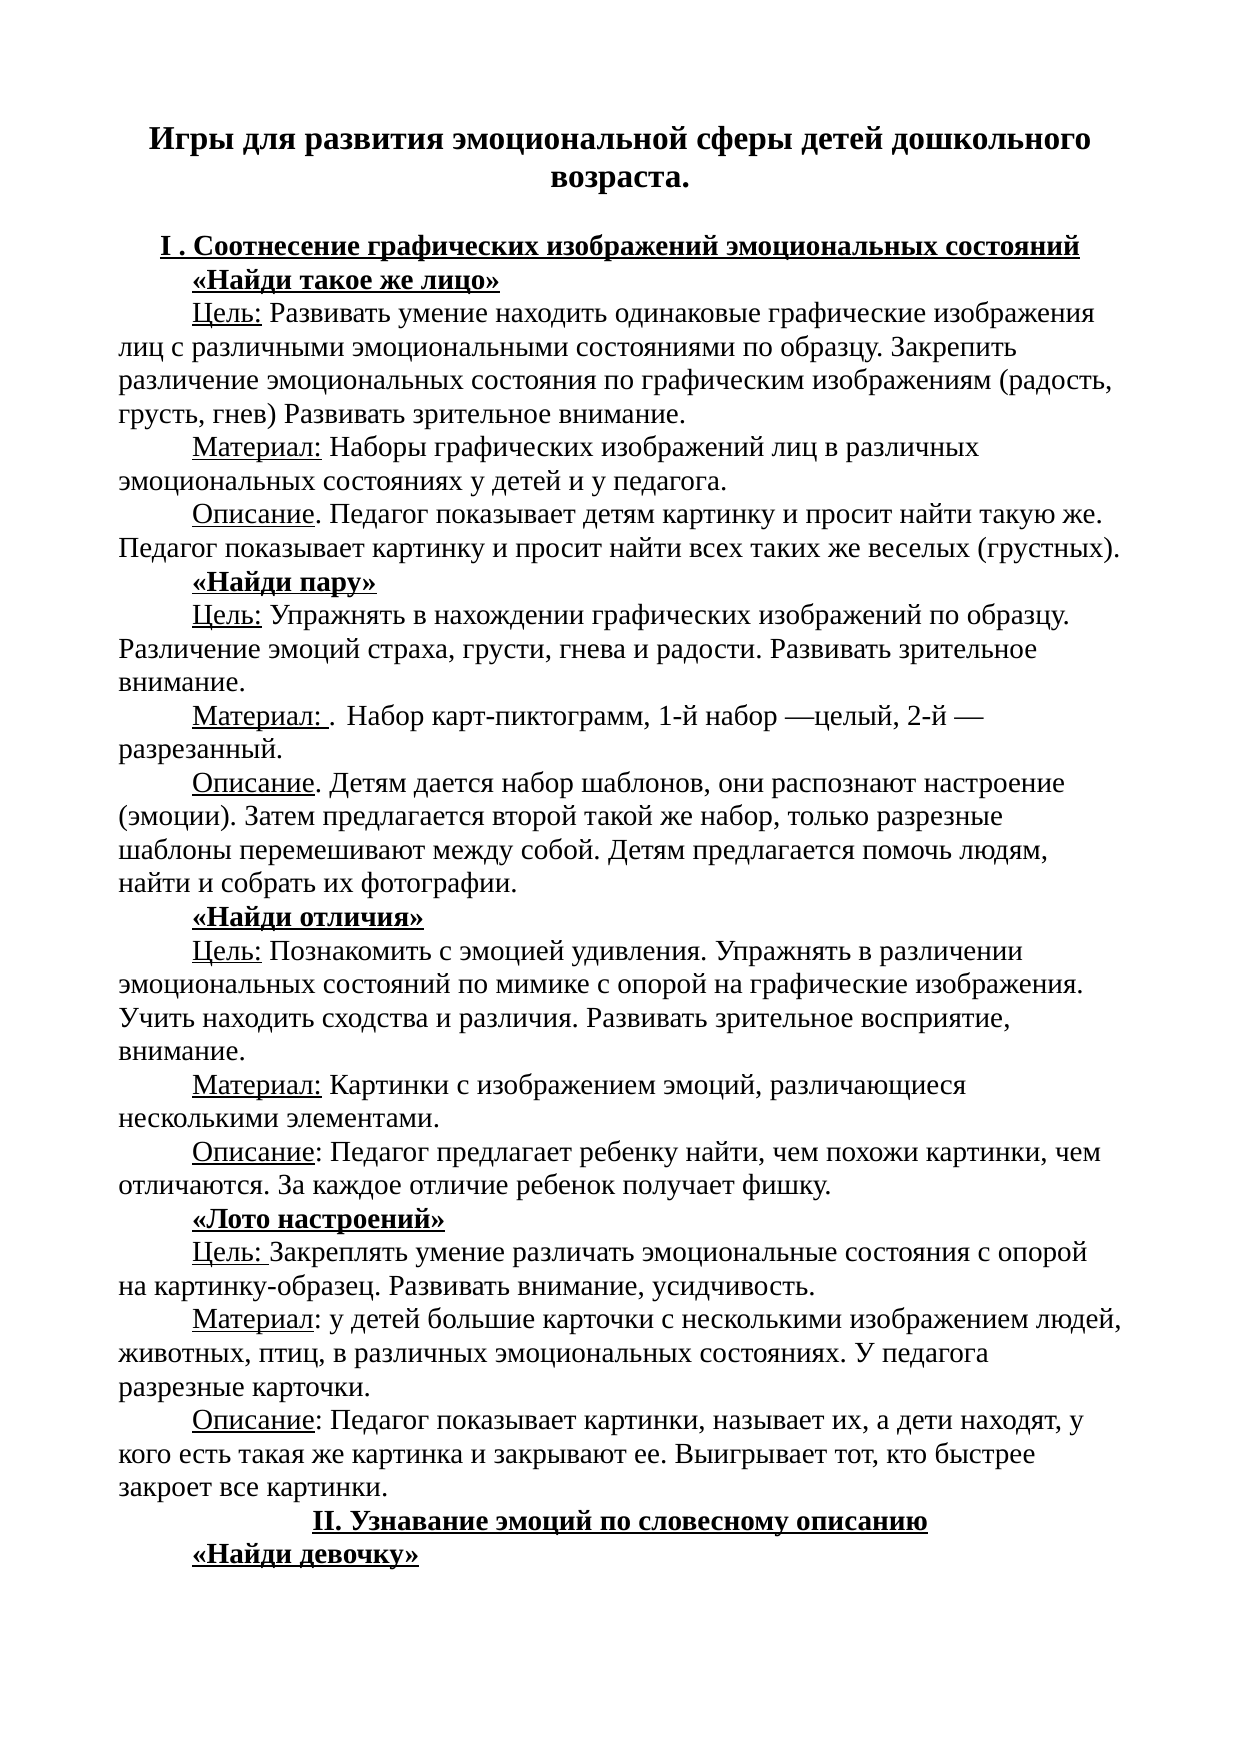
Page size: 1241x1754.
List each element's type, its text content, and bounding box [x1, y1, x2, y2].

text «Найди девочку» [118, 1536, 1122, 1570]
text Игры для развития эмоциональной сферы детей дошкольного возраста. [118, 118, 1122, 195]
text Описание: Педагог предлагает ребенку найти, чем похожи картинки, чем отличаются. За каждое отличие ребенок получает фишку. [118, 1134, 1122, 1201]
text I . Соотнесение графических изображений эмоциональных состояний [118, 228, 1122, 262]
text Описание: Педагог показывает картинки, называет их, а дети находят, у кого есть такая же картинка и закрывают ее. Выигрывает тот, кто быстрее закроет все картинки. [118, 1402, 1122, 1503]
text Педагог показывает картинку и просит найти всех таких же веселых (грустных). [118, 530, 1122, 564]
text Цель: Закреплять умение различать эмоциональные состояния с опорой на картинку-образец. Развивать внимание, усидчивость. [118, 1234, 1122, 1302]
text II. Узнавание эмоций по словесному описанию [118, 1503, 1122, 1536]
text Материал: Картинки с изображением эмоций, различающиеся несколькими элементами. [118, 1067, 1122, 1134]
text Цель: Познакомить с эмоцией удивления. Упражнять в различении эмоциональных состояний по мимике с опорой на графические изображения. Учить находить сходства и различия. Развивать зрительное восприятие, внимание. [118, 933, 1122, 1067]
text Описание. Детям дается набор шаблонов, они распознают настроение (эмоции). Затем предлагается второй такой же набор, только разрезные шаблоны перемешивают между собой. Детям предлагается помочь людям, найти и собрать их фотографии. [118, 765, 1122, 899]
text «Лото настроений» [118, 1201, 1122, 1234]
text «Найди отличия» [118, 899, 1122, 933]
text Описание. Педагог показывает детям картинку и просит найти такую же. [118, 497, 1122, 530]
text «Найди пару» [118, 564, 1122, 597]
text Цель: Развивать умение находить одинаковые графические изображения лиц с различными эмоциональными состояниями по образцу. Закрепить различение эмоциональных состояния по графическим изображениям (радость, грусть, гнев) Развивать зрительное внимание. [118, 295, 1122, 429]
text Материал: . Набор карт-пиктограмм, 1-й набор —целый, 2-й — разрезанный. [118, 698, 1122, 765]
text Материал: у детей большие карточки с несколькими изображением людей, животных, птиц, в различных эмоциональных состояниях. У педагога разрезные карточки. [118, 1302, 1122, 1402]
text «Найди такое же лицо» [118, 262, 1122, 295]
text Материал: Наборы графических изображений лиц в различных эмоциональных состояниях у детей и у педагога. [118, 429, 1122, 497]
text Цель: Упражнять в нахождении графических изображений по образцу. Различение эмоций страха, грусти, гнева и радости. Развивать зрительное внимание. [118, 597, 1122, 698]
